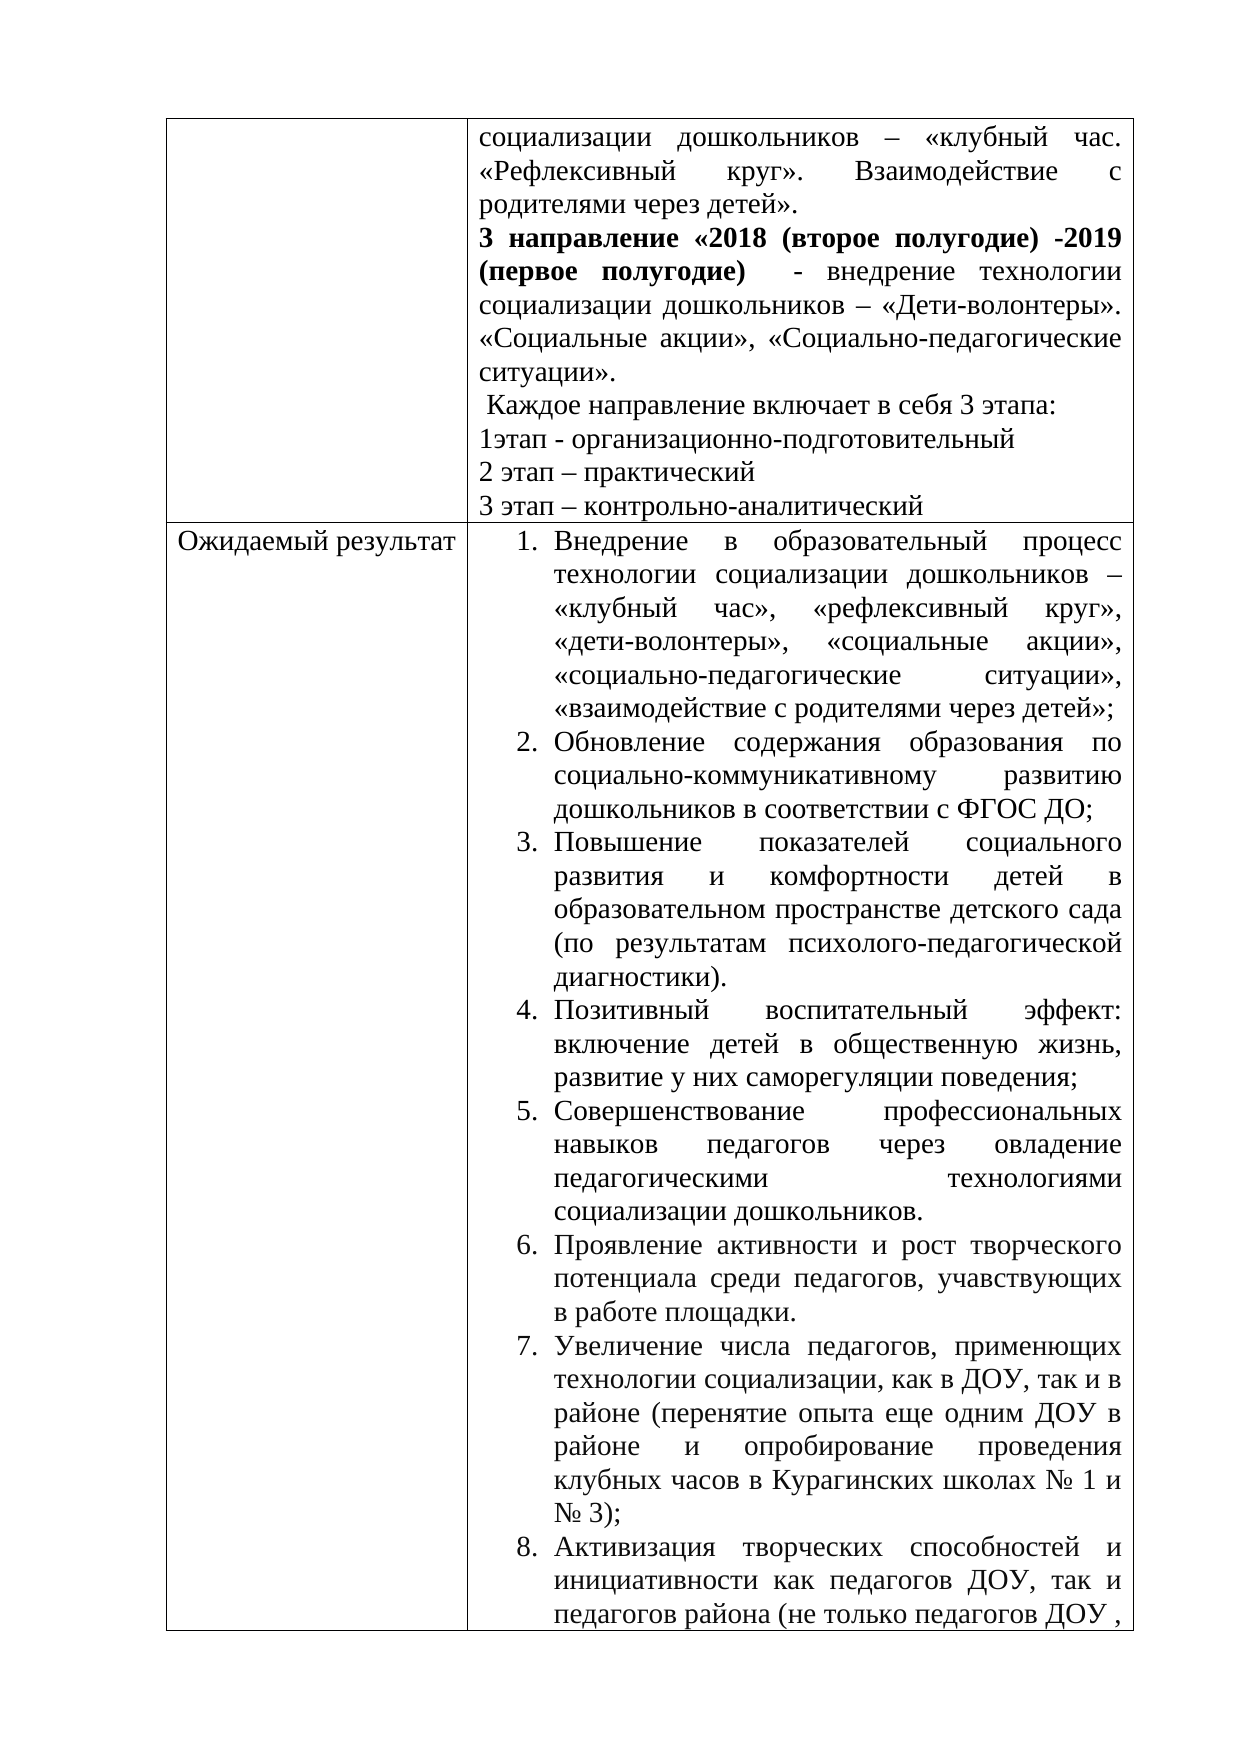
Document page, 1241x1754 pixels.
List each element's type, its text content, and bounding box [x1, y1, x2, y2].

table_cell [167, 119, 467, 522]
table_cell Внедрение в образовательный процесс технологии социализации дошкольников – «клубный час», «рефлексивный круг», «дети-волонтеры», «социальные акции», «социально-педагогические ситуации», «взаимодействие с родителями через детей»; Обновление содержания образования по социально-коммуникативному развитию дошкольников в соответствии с ФГОС ДО; Повышение показателей социального развития и комфортности детей в образовательном пространстве детского сада (по результатам психолого-педагогической диагностики). Позитивный воспитательный эффект: включение детей в общественную жизнь, развитие у них саморегуляции поведения; Совершенствование профессиональных навыков педагогов через овладение педагогическими технологиями социализации дошкольников. Проявление активности и рост творческого потенциала среди педагогов, учавствующих в работе площадки. Увеличение числа педагогов, применющих технологии социализации, как в ДОУ, так и в районе (перенятие опыта еще одним ДОУ в районе и опробирование проведения клубных часов в Курагинских школах № 1 и № 3); Активизация творческих способностей и инициативности как педагогов ДОУ, так и педагогов района (не только педагогов ДОУ , [468, 523, 1133, 1629]
table_cell Ожидаемый результат [167, 523, 467, 1629]
table_cell социализации дошкольников – «клубный час. «Рефлексивный круг». Взаимодействие с родителями через детей». 3 направление «2018 (второе полугодие) -2019 (первое полугодие) - внедрение технологии социализации дошкольников – «Дети-волонтеры». «Социальные акции», «Социально-педагогические ситуации». Каждое направление включает в себя 3 этапа: 1этап - организационно-подготовительный 2 этап – практический 3 этап – контрольно-аналитический [468, 119, 1133, 522]
